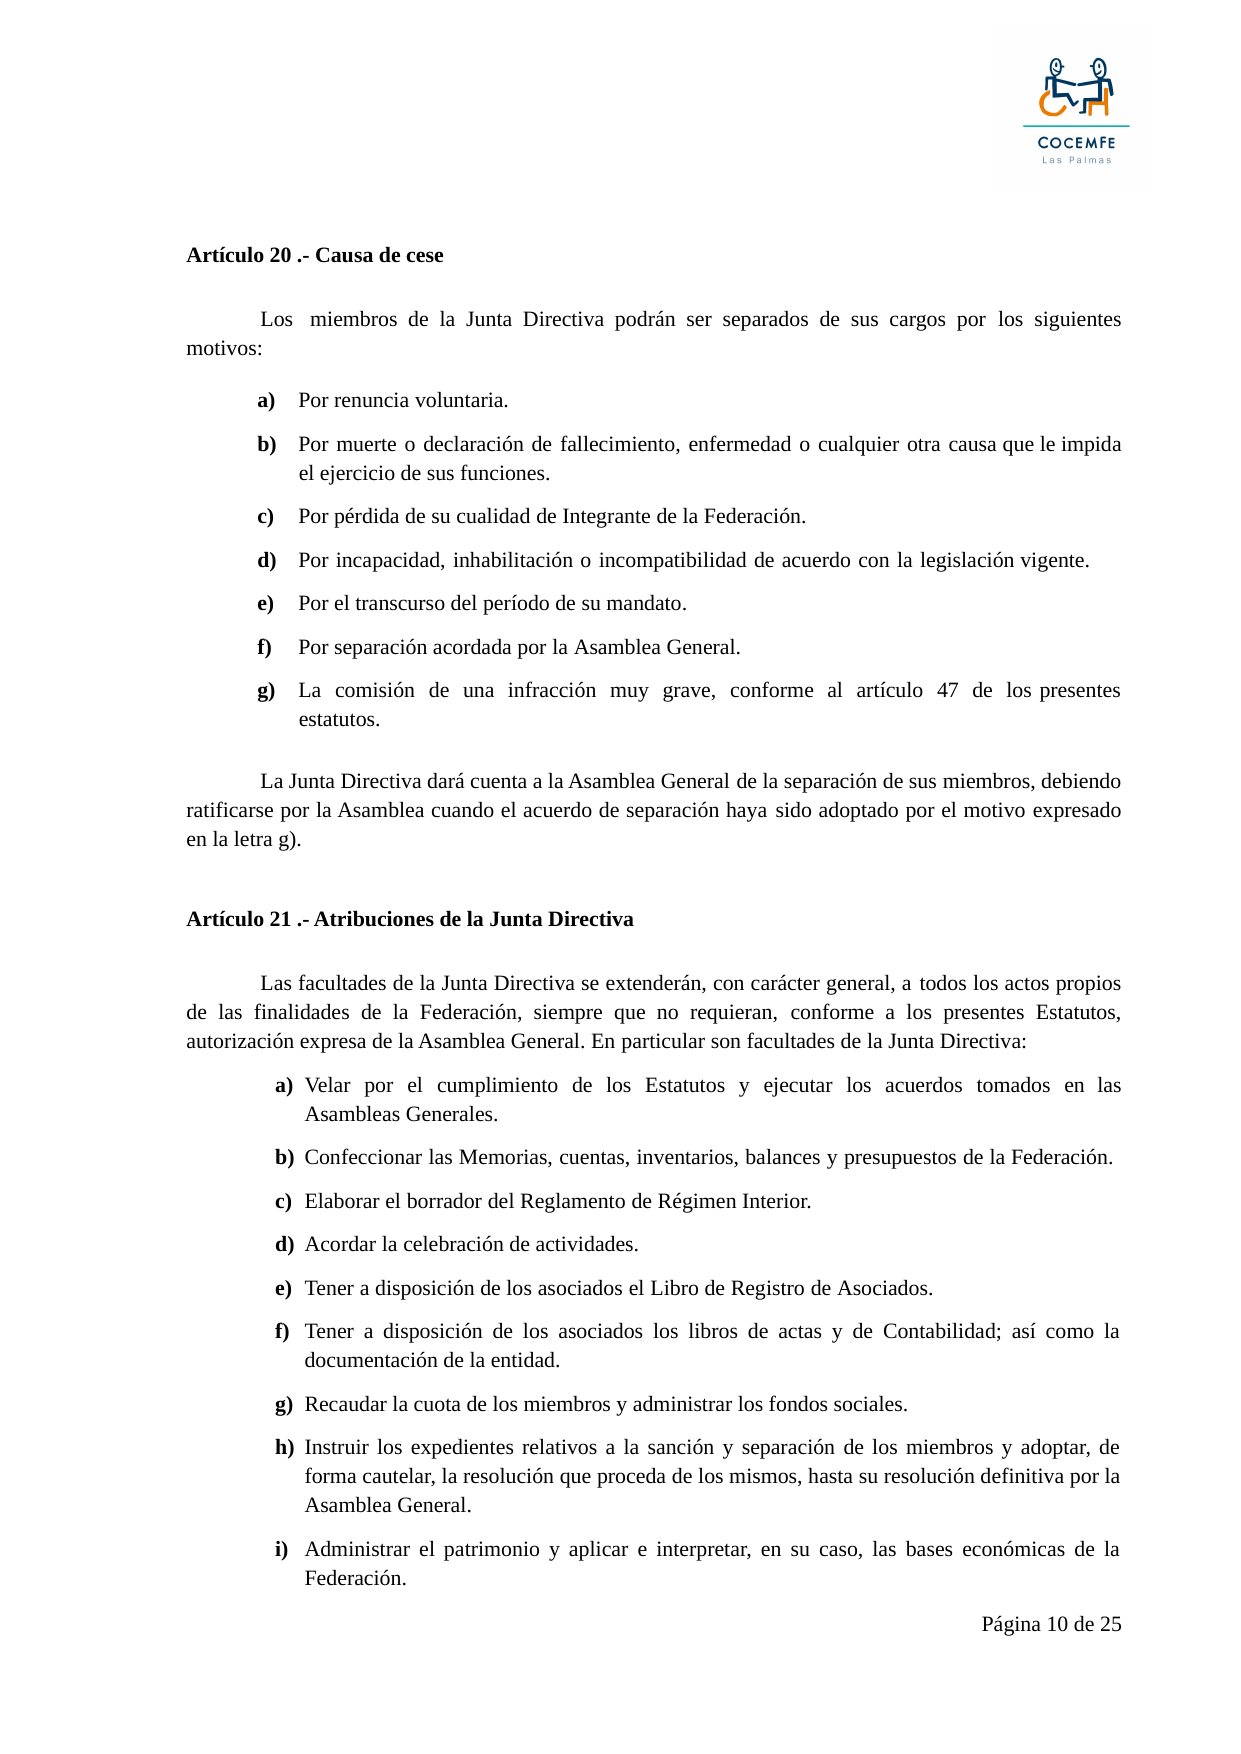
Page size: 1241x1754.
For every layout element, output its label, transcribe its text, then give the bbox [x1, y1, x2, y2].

list Velar por el cumplimiento de los Estatutos y ejecutar los acuerdos tomados en las Asambleas Generales. [275, 1072, 1122, 1126]
list Por incapacidad, inhabilitación o incompatibilidad de acuerdo con la legislación vigente. [257, 547, 1122, 572]
list Por pérdida de su cualidad de Integrante de la Federación. [257, 503, 1122, 528]
list Confeccionar las Memorias, cuentas, inventarios, balances y presupuestos de la Federación. [275, 1144, 1122, 1169]
text La Junta Directiva dará cuenta a la Asamblea General de la separación de sus miembros, debiendo ratificarse por la Asamblea cuando el acuerdo de separación haya sido adoptado por el motivo expresado en la letra g). [186, 768, 1122, 851]
list Por muerte o declaración de fallecimiento, enfermedad o cualquier otra causa que le impida el ejercicio de sus funciones. [257, 431, 1122, 485]
list Administrar el patrimonio y aplicar e interpretar, en su caso, las bases económicas de la Federación. [275, 1536, 1122, 1590]
picture [992, 28, 1152, 188]
text Las facultades de la Junta Directiva se extenderán, con carácter general, a todos los actos propios de las finalidades de la Federación, siempre que no requieran, conforme a los presentes Estatutos, autorización expresa de la Asamblea General. En particular son facultades de la Junta Directiva: [186, 970, 1122, 1053]
list Por separación acordada por la Asamblea General. [257, 634, 1122, 659]
list Por el transcurso del período de su mandato. [257, 590, 1122, 616]
list Tener a disposición de los asociados el Libro de Registro de Asociados. [275, 1275, 1122, 1300]
text Artículo 20 .- Causa de cese [186, 242, 1122, 267]
list Tener a disposición de los asociados los libros de actas y de Contabilidad; así como la documentación de la entidad. [275, 1318, 1122, 1372]
list Instruir los expedientes relativos a la sanción y separación de los miembros y adoptar, de forma cautelar, la resolución que proceda de los mismos, hasta su resolución definitiva por la Asamblea General. [275, 1434, 1122, 1517]
list Por renuncia voluntaria. [257, 387, 1122, 412]
list Recaudar la cuota de los miembros y administrar los fondos sociales. [275, 1391, 1122, 1416]
text Los miembros de la Junta Directiva podrán ser separados de sus cargos por los siguientes motivos: [186, 306, 1122, 360]
list La comisión de una infracción muy grave, conforme al artículo 47 de los presentes estatutos. [257, 677, 1122, 732]
list Elaborar el borrador del Reglamento de Régimen Interior. [275, 1188, 1122, 1213]
text Artículo 21 .- Atribuciones de la Junta Directiva [186, 906, 1122, 932]
list Acordar la celebración de actividades. [275, 1231, 1122, 1256]
